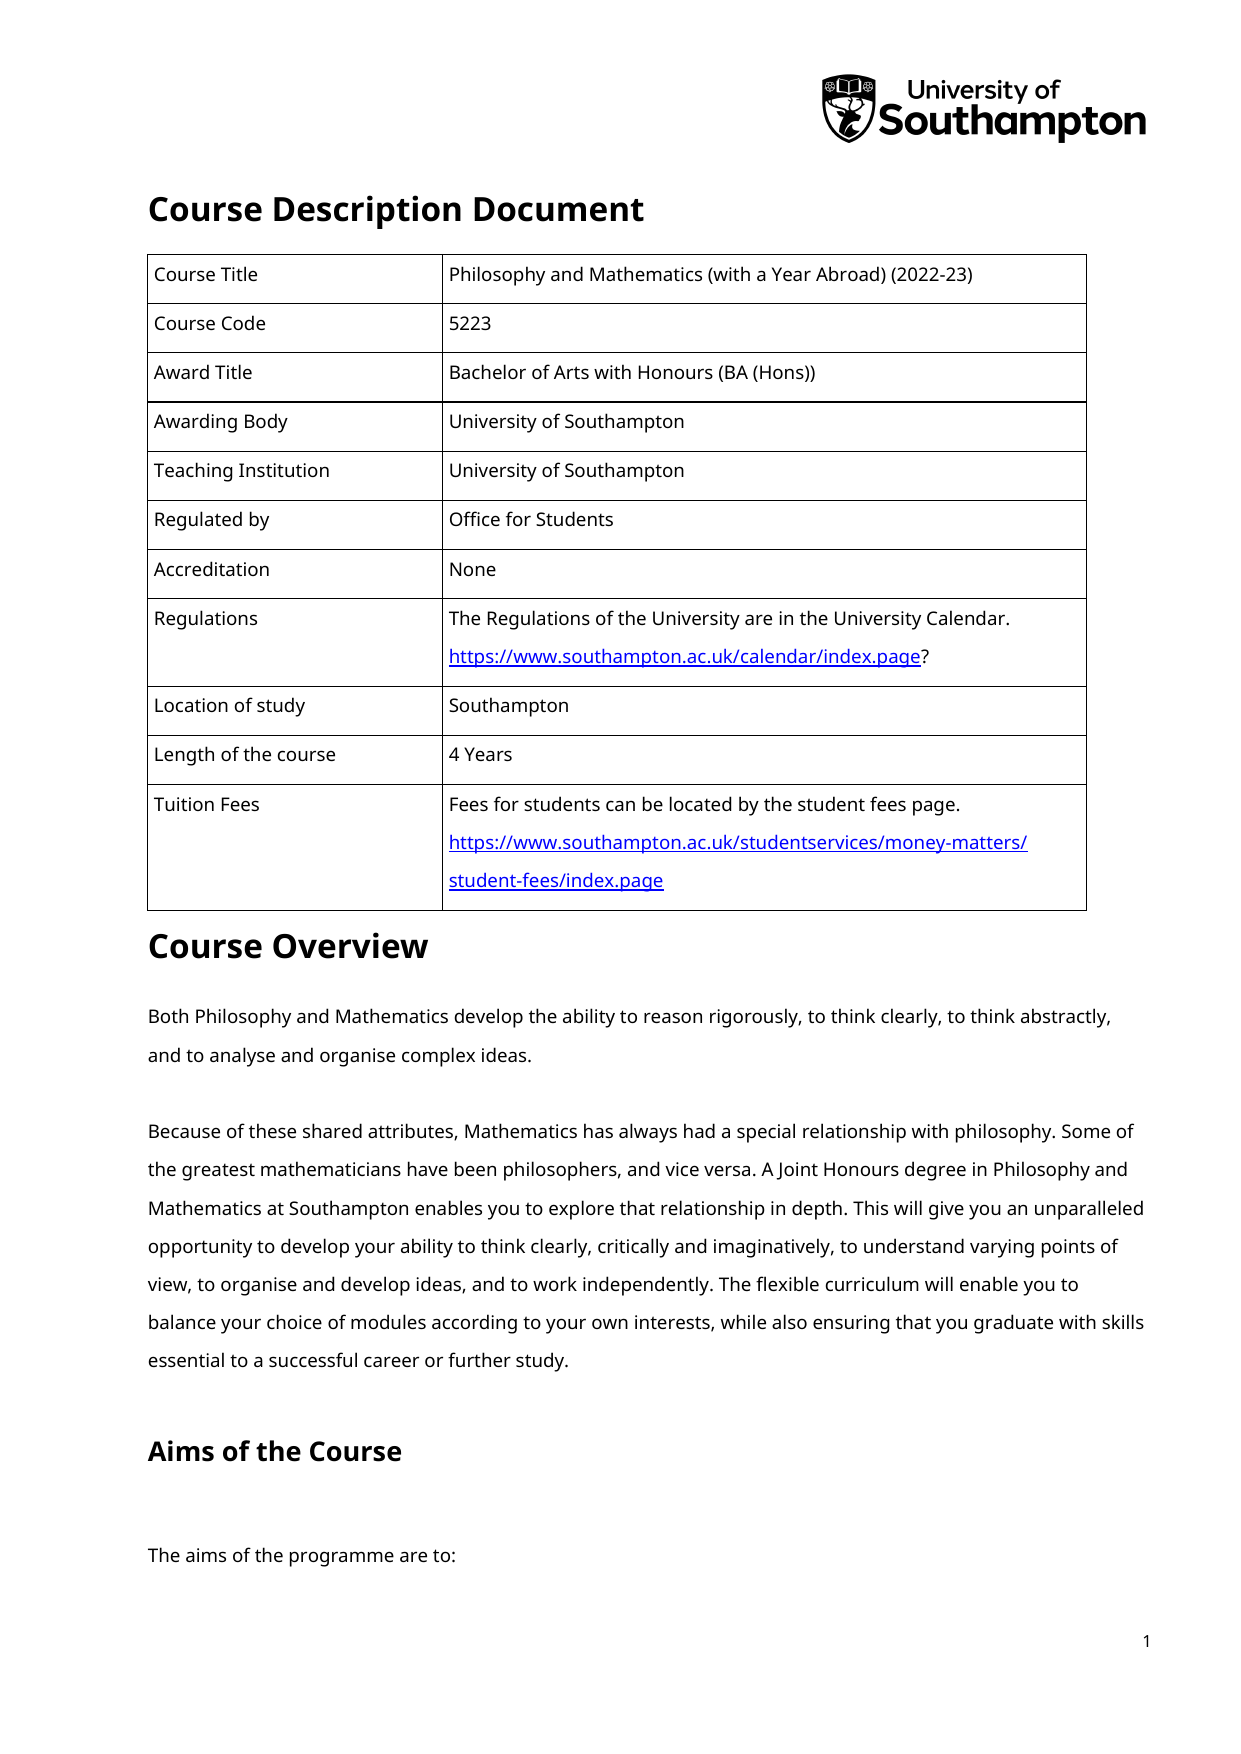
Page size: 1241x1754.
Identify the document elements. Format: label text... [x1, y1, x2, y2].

table_cell University of Southampton [443, 452, 1086, 500]
table_cell Accreditation [148, 550, 442, 598]
table_cell Tuition Fees [148, 785, 442, 909]
table_cell Award Title [148, 353, 442, 401]
table_cell Regulations [148, 599, 442, 686]
table_cell Office for Students [443, 501, 1086, 549]
table_cell Location of study [148, 687, 442, 735]
table_cell Bachelor of Arts with Honours (BA (Hons)) [443, 353, 1086, 401]
subtitle Course Description Document [148, 186, 1152, 231]
table_cell 5223 [443, 304, 1086, 352]
subtitle Aims of the Course [148, 1433, 1152, 1470]
table_cell Teaching Institution [148, 452, 442, 500]
text Both Philosophy and Mathematics develop the ability to reason rigorously, to think clearly, to think abstractly, and to analyse and organise complex ideas. Because of these shared attributes, Mathematics has always had a special relationship with philosophy. Some of the greatest mathematicians have been philosophers, and vice versa. A Joint Honours degree in Philosophy and Mathematics at Southampton enables you to explore that relationship in depth. This will give you an unparalleled opportunity to develop your ability to think clearly, critically and imaginatively, to understand varying points of view, to organise and develop ideas, and to work independently. The flexible curriculum will enable you to balance your choice of modules according to your own interests, while also ensuring that you graduate with skills essential to a successful career or further study. [148, 1004, 1145, 1373]
table_cell 4 Years [443, 736, 1086, 784]
table_cell Awarding Body [148, 403, 442, 451]
table_cell Southampton [443, 687, 1086, 735]
table_cell Fees for students can be located by the student fees page. https://www.southampton.ac.uk/studentservices/money-matters/student-fees/index.page [443, 785, 1086, 909]
table_header Philosophy and Mathematics (with a Year Abroad) (2022-23) [443, 255, 1086, 303]
text The aims of the programme are to: [148, 1542, 1152, 1606]
table_cell University of Southampton [443, 403, 1086, 451]
table_cell Course Code [148, 304, 442, 352]
table_cell The Regulations of the University are in the University Calendar. https://www.southampton.ac.uk/calendar/index.page? [443, 599, 1086, 686]
subtitle Course Overview [148, 923, 1152, 968]
table_cell Length of the course [148, 736, 442, 784]
table_cell None [443, 550, 1086, 598]
table_header Course Title [148, 255, 442, 303]
table_cell Regulated by [148, 501, 442, 549]
